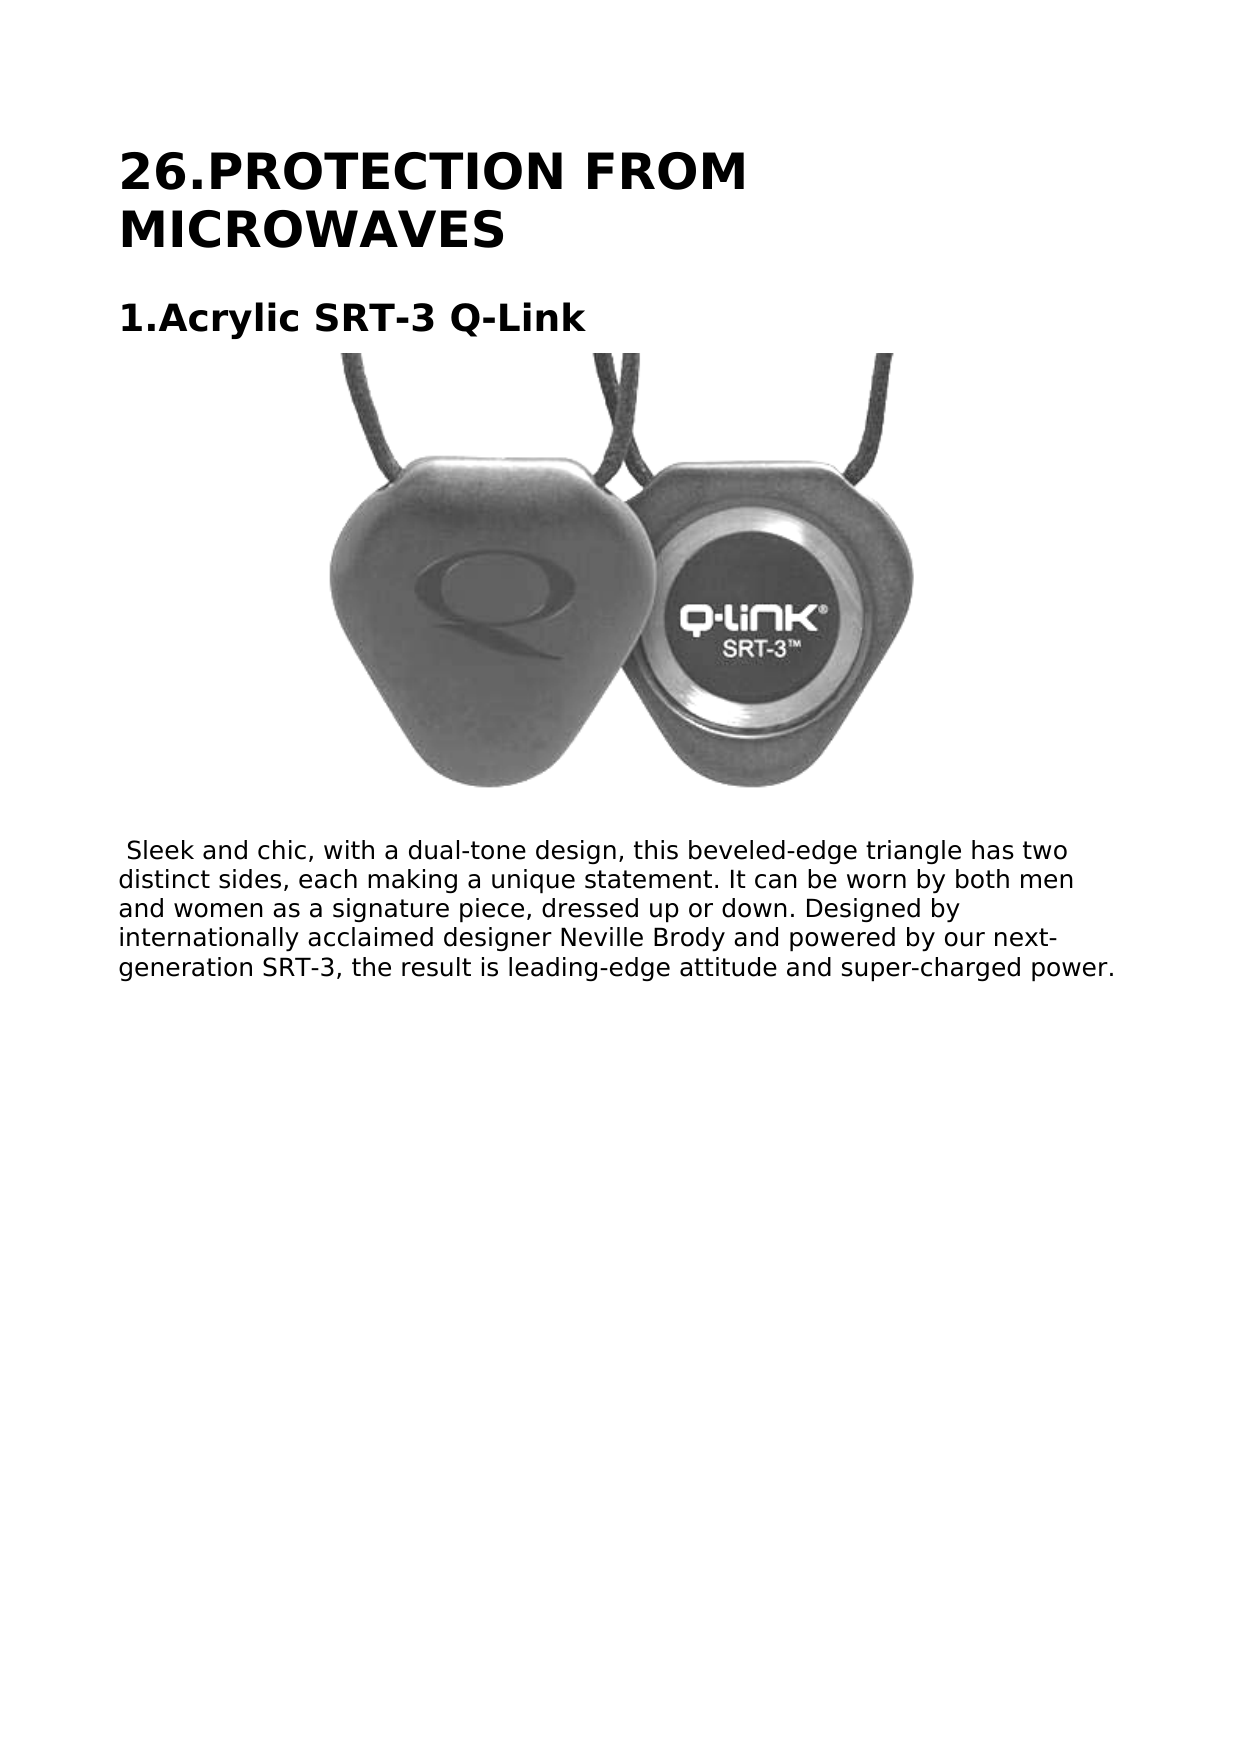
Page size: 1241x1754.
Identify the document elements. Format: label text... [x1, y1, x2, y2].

subtitle 1.Acrylic SRT-3 Q-Link [118, 297, 1122, 341]
subtitle 26.PROTECTION FROM MICROWAVES [118, 143, 1122, 259]
text Sleek and chic, with a dual-tone design, this beveled-edge triangle has two distinct sides, each making a unique statement. It can be worn by both men and women as a signature piece, dressed up or down. Designed by internationally acclaimed designer Neville Brody and powered by our next-generation SRT-3, the result is leading-edge attitude and super-charged power. [118, 353, 1122, 982]
picture [302, 353, 939, 836]
